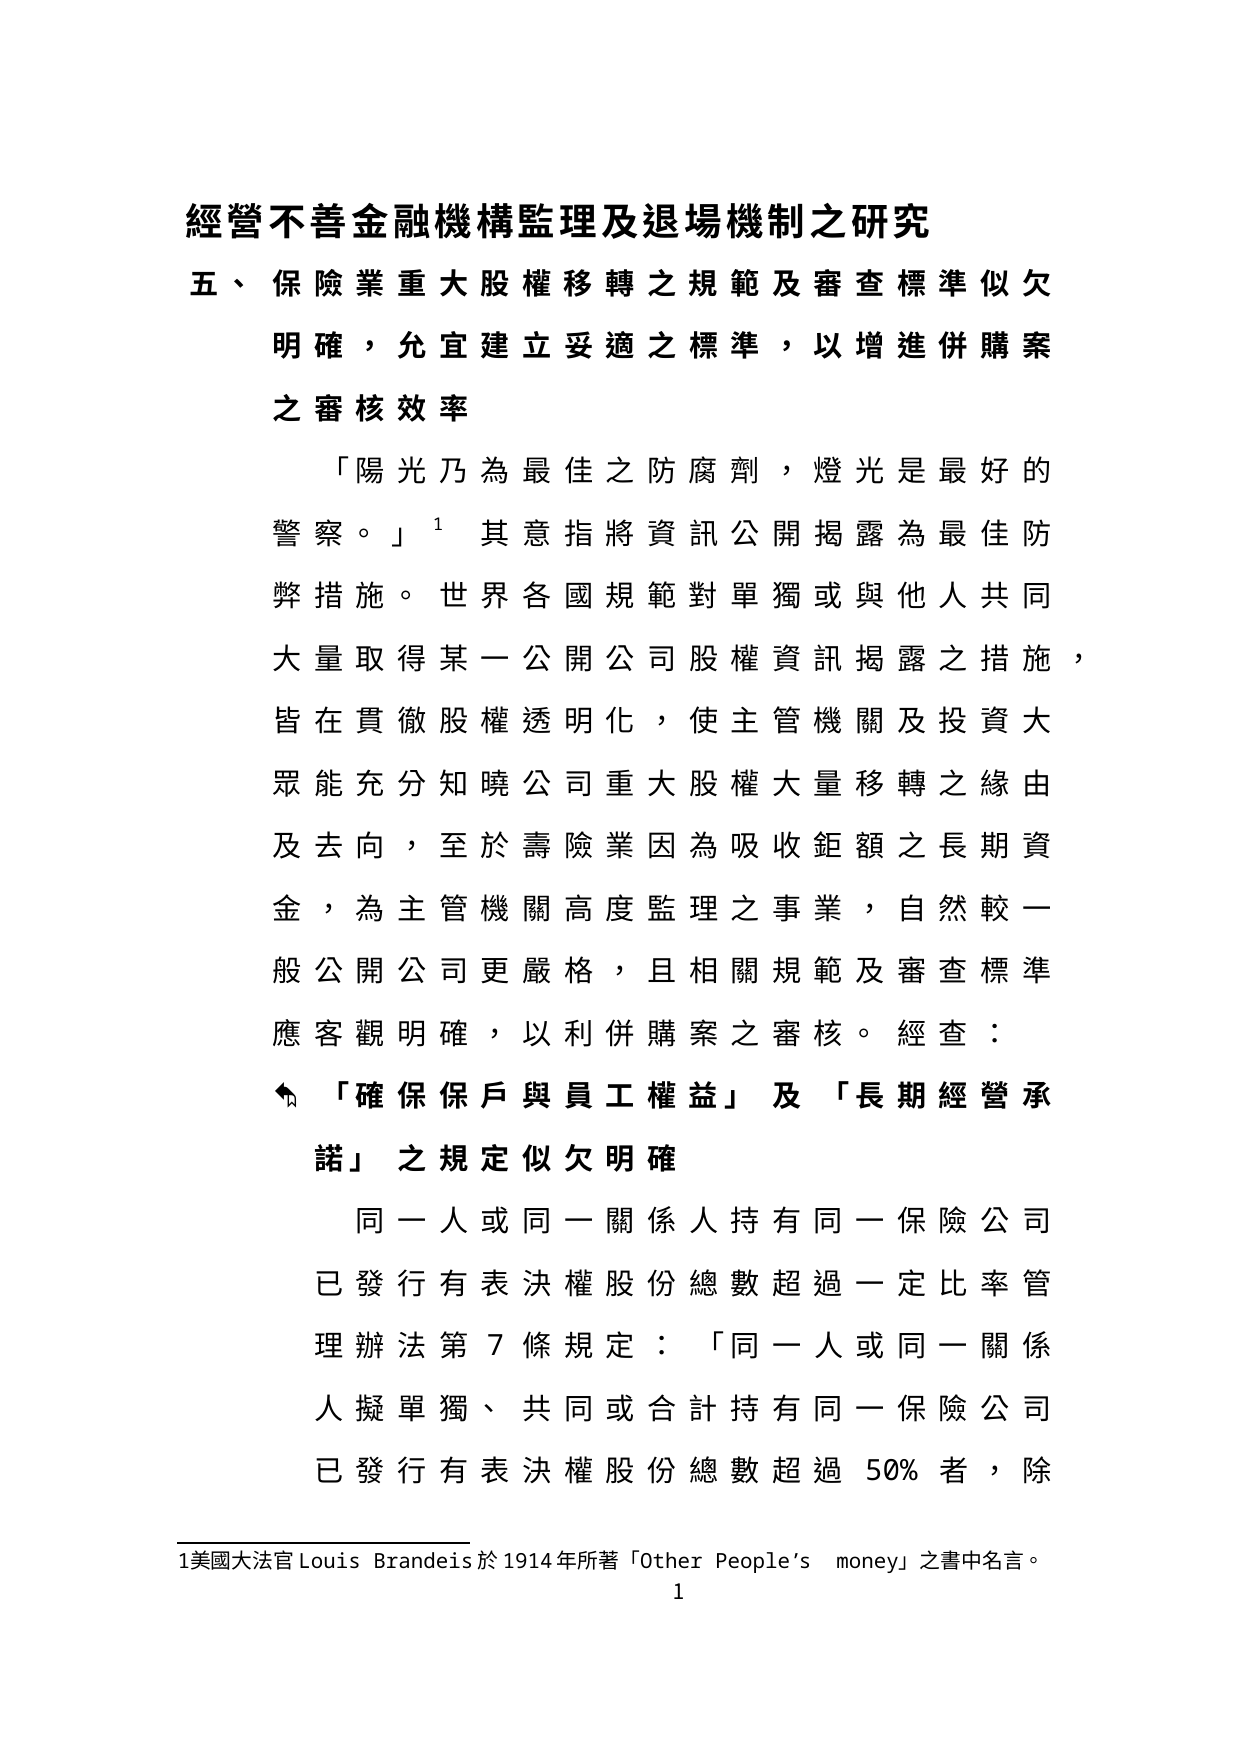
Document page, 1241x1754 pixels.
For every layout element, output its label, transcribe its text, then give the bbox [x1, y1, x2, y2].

text 同一人或同一關係人持有同一保險公司已發行有表決權股份總數超過一定比率管理辦法第7條規定：「同一人或同一關係人擬單獨、共同或合計持有同一保險公司已發行有表決權股份總數超過50%者，除應符合第3條、第5條所定條件外，並應符合下列條件：一、確保保戶及員工權益。…三、長期經營承諾。…。」 [271, 1177, 1058, 1490]
text 五、保險業重大股權移轉之規範及審查標準似欠明確，允宜建立妥適之標準，以增進併購案之審核效率 [183, 240, 1058, 427]
text 經營不善金融機構監理及退場機制之研究 [183, 177, 1058, 240]
text 美國大法官Louis Brandeis於1914年所著「Other People’s money」之書中名言。 [177, 1543, 1063, 1574]
text 「陽光乃為最佳之防腐劑，燈光是最好的警察。」其意指將資訊公開揭露為最佳防弊措施。世界各國規範對單獨或與他人共同大量取得某一公開公司股權資訊揭露之措施，皆在貫徹股權透明化，使主管機關及投資大眾能充分知曉公司重大股權大量移轉之緣由及去向，至於壽險業因為吸收鉅額之長期資金，為主管機關高度監理之事業，自然較一般公開公司更嚴格，且相關規範及審查標準應客觀明確，以利併購案之審核。經查： [242, 427, 1058, 1052]
text 「確保保戶與員工權益」及「長期經營承諾」之規定似欠明確 [242, 1052, 1058, 1177]
